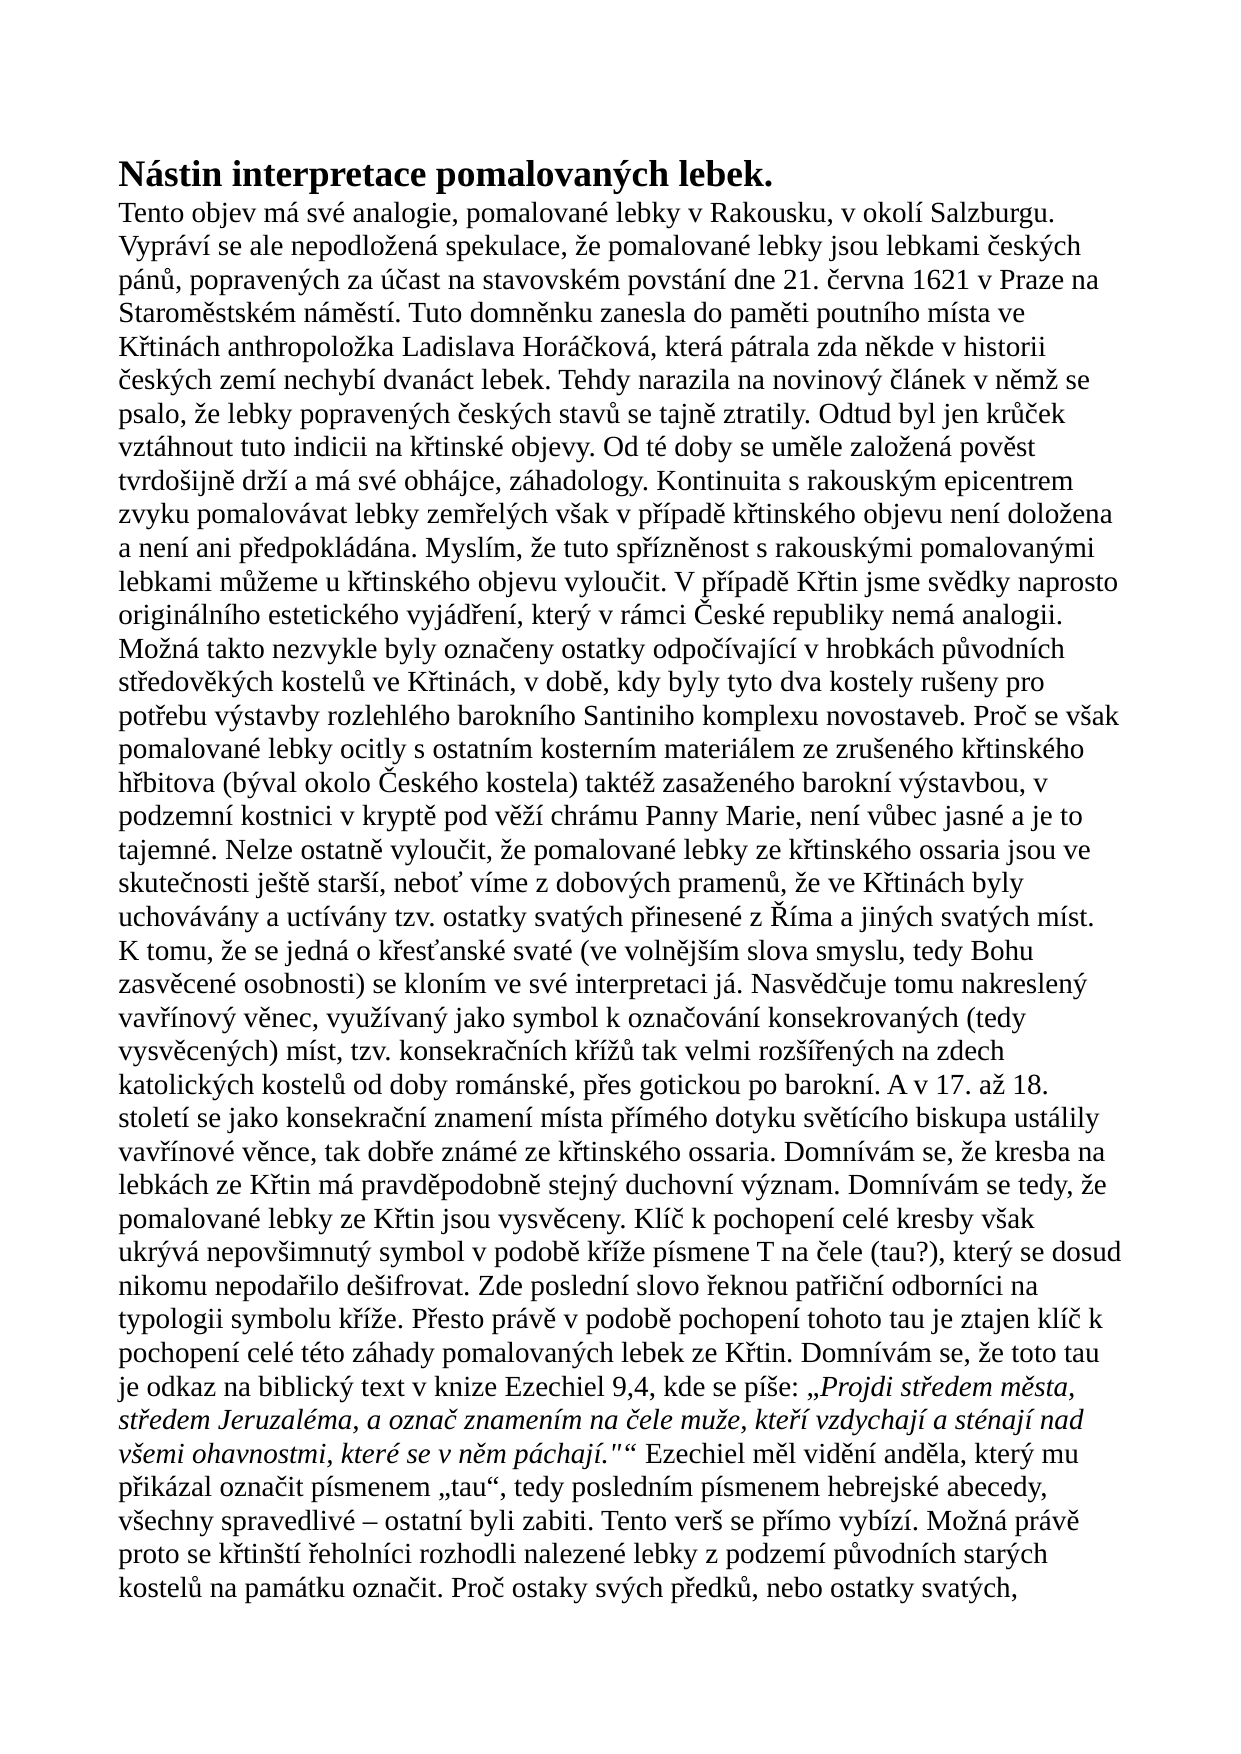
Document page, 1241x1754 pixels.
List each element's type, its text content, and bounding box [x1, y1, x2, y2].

text Nástin interpretace pomalovaných lebek. Tento objev má své analogie, pomalované lebky v Rakousku, v okolí Salzburgu. Vypráví se ale nepodložená spekulace, že pomalované lebky jsou lebkami českých pánů, popravených za účast na stavovském povstání dne 21. června 1621 v Praze na Staroměstském náměstí. Tuto domněnku zanesla do paměti poutního místa ve Křtinách anthropoložka Ladislava Horáčková, která pátrala zda někde v historii českých zemí nechybí dvanáct lebek. Tehdy narazila na novinový článek v němž se psalo, že lebky popravených českých stavů se tajně ztratily. Odtud byl jen krůček vztáhnout tuto indicii na křtinské objevy. Od té doby se uměle založená pověst tvrdošijně drží a má své obhájce, záhadology. Kontinuita s rakouským epicentrem zvyku pomalovávat lebky zemřelých však v případě křtinského objevu není doložena a není ani předpokládána. Myslím, že tuto spřízněnost s rakouskými pomalovanými lebkami můžeme u křtinského objevu vyloučit. V případě Křtin jsme svědky naprosto originálního estetického vyjádření, který v rámci České republiky nemá analogii. Možná takto nezvykle byly označeny ostatky odpočívající v hrobkách původních středověkých kostelů ve Křtinách, v době, kdy byly tyto dva kostely rušeny pro potřebu výstavby rozlehlého barokního Santiniho komplexu novostaveb. Proč se však pomalované lebky ocitly s ostatním kosterním materiálem ze zrušeného křtinského hřbitova (býval okolo Českého kostela) taktéž zasaženého barokní výstavbou, v podzemní kostnici v kryptě pod věží chrámu Panny Marie, není vůbec jasné a je to tajemné. Nelze ostatně vyloučit, že pomalované lebky ze křtinského ossaria jsou ve skutečnosti ještě starší, neboť víme z dobových pramenů, že ve Křtinách byly uchovávány a uctívány tzv. ostatky svatých přinesené z Říma a jiných svatých míst. K tomu, že se jedná o křesťanské svaté (ve volnějším slova smyslu, tedy Bohu zasvěcené osobnosti) se kloním ve své interpretaci já. Nasvědčuje tomu nakreslený vavřínový věnec, využívaný jako symbol k označování konsekrovaných (tedy vysvěcených) míst, tzv. konsekračních křížů tak velmi rozšířených na zdech katolických kostelů od doby románské, přes gotickou po barokní. A v 17. až 18. století se jako konsekrační znamení místa přímého dotyku světícího biskupa ustálily vavřínové věnce, tak dobře známé ze křtinského ossaria. Domnívám se, že kresba na lebkách ze Křtin má pravděpodobně stejný duchovní význam. Domnívám se tedy, že pomalované lebky ze Křtin jsou vysvěceny. Klíč k pochopení celé kresby však ukrývá nepovšimnutý symbol v podobě kříže písmene T na čele (tau?), který se dosud nikomu nepodařilo dešifrovat. Zde poslední slovo řeknou patřiční odborníci na typologii symbolu kříže. Přesto právě v podobě pochopení tohoto tau je ztajen klíč k pochopení celé této záhady pomalovaných lebek ze Křtin. Domnívám se, že toto tau je odkaz na biblický text v knize Ezechiel 9,4, kde se píše: „Projdi středem města, středem Jeruzaléma, a označ znamením na čele muže, kteří vzdychají a sténají nad všemi ohavnostmi, které se v něm páchají."“ Ezechiel měl vidění anděla, který mu přikázal označit písmenem „tau“, tedy posledním písmenem hebrejské abecedy, všechny spravedlivé – ostatní byli zabiti. Tento verš se přímo vybízí. Možná právě proto se křtinští řeholníci rozhodli nalezené lebky z podzemí původních starých kostelů na památku označit. Proč ostaky svých předků, nebo ostatky svatých, [118, 118, 1122, 1603]
